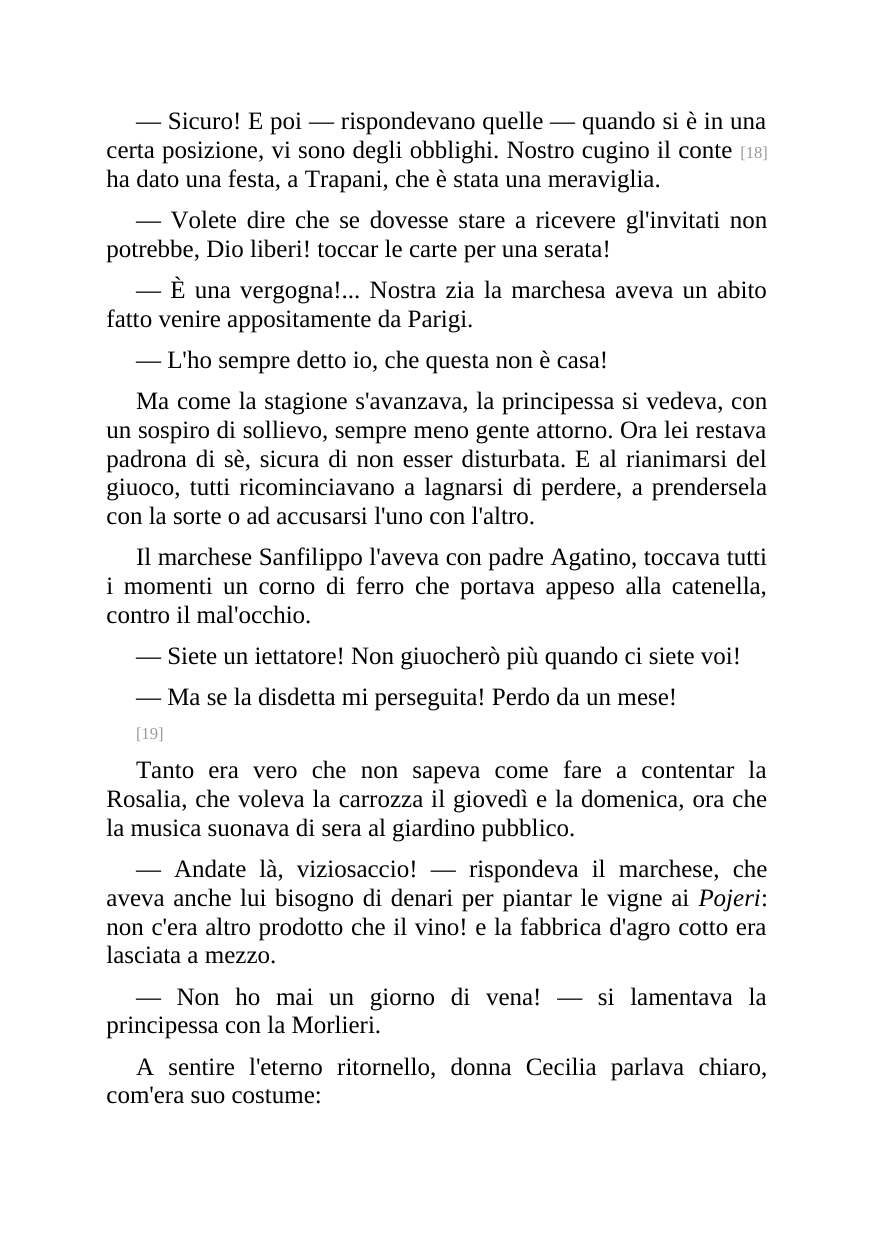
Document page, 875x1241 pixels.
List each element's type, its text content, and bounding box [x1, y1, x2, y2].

text — Andate là, viziosaccio! — rispondeva il marchese, che aveva anche lui bisogno di denari per piantar le vigne ai Pojeri: non c'era altro prodotto che il vino! e la fabbrica d'agro cotto era lasciata a mezzo. [106, 854, 768, 969]
text Il marchese Sanfilippo l'aveva con padre Agatino, toccava tutti i momenti un corno di ferro che portava appeso alla catenella, contro il mal'occhio. [106, 542, 768, 629]
text Ma come la stagione s'avanzava, la principessa si vedeva, con un sospiro di sollievo, sempre meno gente attorno. Ora lei restava padrona di sè, sicura di non esser disturbata. E al rianimarsi del giuoco, tutti ricominciavano a lagnarsi di perdere, a prendersela con la sorte o ad accusarsi l'uno con l'altro. [106, 386, 768, 530]
text — Volete dire che se dovesse stare a ricevere gl'invitati non potrebbe, Dio liberi! toccar le carte per una serata! [106, 205, 768, 262]
text [19] [164, 724, 768, 743]
text [19] [106, 724, 136, 743]
text — Sicuro! E poi — rispondevano quelle — quando si è in una certa posizione, vi sono degli obblighi. Nostro cugino il conte [18] ha dato una festa, a Trapani, che è stata una meraviglia. [106, 106, 768, 192]
text — Non ho mai un giorno di vena! — si lamentava la principessa con la Morlieri. [106, 982, 768, 1039]
text — L'ho sempre detto io, che questa non è casa! [106, 345, 768, 374]
text — Ma se la disdetta mi perseguita! Perdo da un mese! [106, 682, 768, 711]
text Tanto era vero che non sapeva come fare a contentar la Rosalia, che voleva la carrozza il giovedì e la domenica, ora che la musica suonava di sera al giardino pubblico. [106, 755, 768, 842]
text — È una vergogna!... Nostra zia la marchesa aveva un abito fatto venire appositamente da Parigi. [106, 275, 768, 332]
text A sentire l'eterno ritornello, donna Cecilia parlava chiaro, com'era suo costume: [106, 1052, 768, 1109]
text — Siete un iettatore! Non giuocherò più quando ci siete voi! [106, 641, 768, 670]
